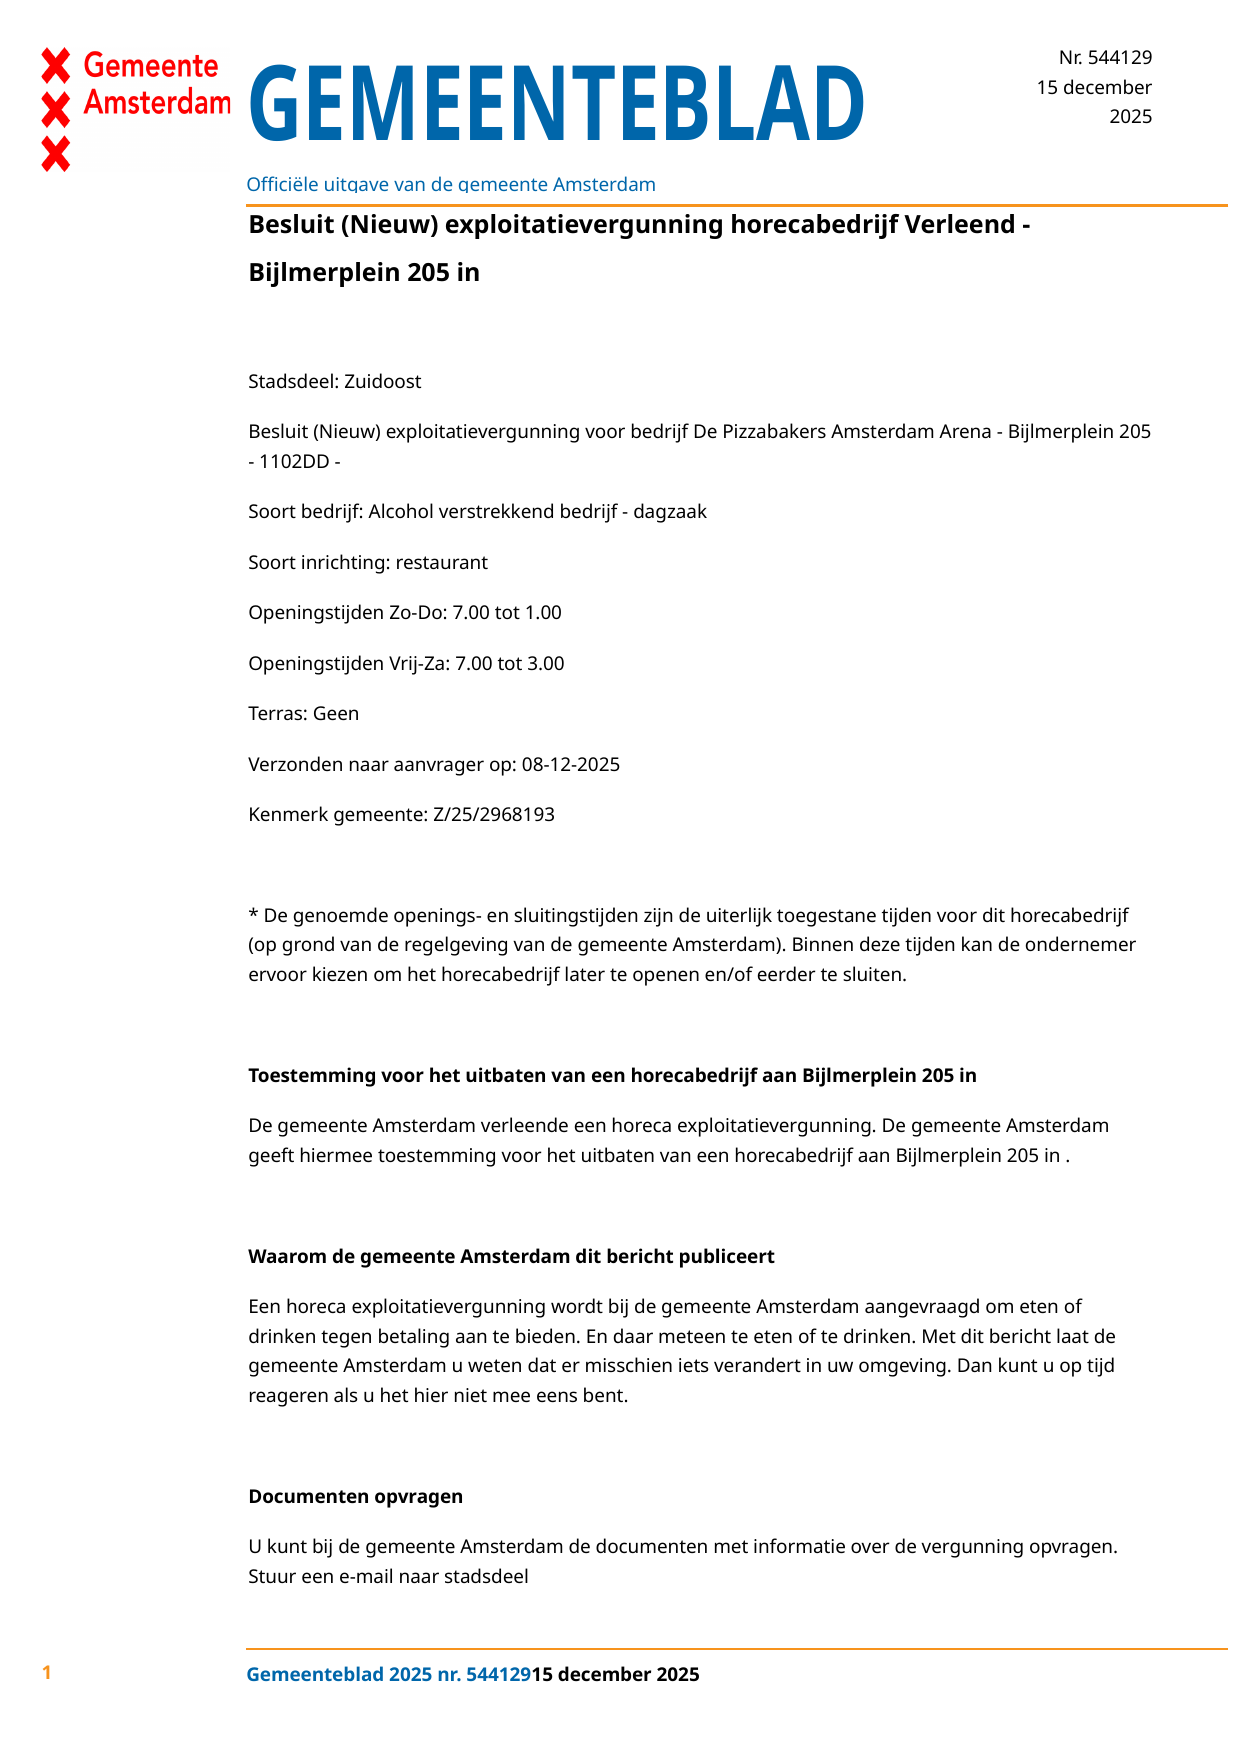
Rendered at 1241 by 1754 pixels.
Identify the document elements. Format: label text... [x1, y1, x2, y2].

text Kenmerk gemeente: Z/25/2968193 [248, 801, 1152, 827]
text Terras: Geen [248, 700, 1152, 726]
picture [41, 47, 231, 172]
text Verzonden naar aanvrager op: 08-12-2025 [248, 751, 1152, 777]
text U kunt bij de gemeente Amsterdam de documenten met informatie over de vergunning opvragen. Stuur een e-mail naar stadsdeel [248, 1533, 1152, 1589]
text Documenten opvragen [248, 1483, 1152, 1509]
text De gemeente Amsterdam verleende een horeca exploitatievergunning. De gemeente Amsterdam geeft hiermee toestemming voor het uitbaten van een horecabedrijf aan Bijlmerplein 205 in . [248, 1112, 1152, 1168]
text Openingstijden Zo-Do: 7.00 tot 1.00 [248, 599, 1152, 625]
text Soort bedrijf: Alcohol verstrekkend bedrijf - dagzaak [248, 499, 1152, 524]
text Besluit (Nieuw) exploitatievergunning horecabedrijf Verleend - Bijlmerplein 205 in [248, 207, 1152, 288]
text Stadsdeel: Zuidoost [248, 368, 1152, 394]
text Waarom de gemeente Amsterdam dit bericht publiceert [248, 1243, 1152, 1269]
text * De genoemde openings- en sluitingstijden zijn de uiterlijk toegestane tijden voor dit horecabedrijf (op grond van de regelgeving van de gemeente Amsterdam). Binnen deze tijden kan de ondernemer ervoor kiezen om het horecabedrijf later te openen en/of eerder te sluiten. [248, 902, 1152, 987]
text Soort inrichting: restaurant [248, 549, 1152, 575]
text Besluit (Nieuw) exploitatievergunning voor bedrijf De Pizzabakers Amsterdam Arena - Bijlmerplein 205 - 1102DD - [248, 419, 1152, 474]
text Een horeca exploitatievergunning wordt bij de gemeente Amsterdam aangevraagd om eten of drinken tegen betaling aan te bieden. En daar meteen te eten of te drinken. Met dit bericht laat de gemeente Amsterdam u weten dat er misschien iets verandert in uw omgeving. Dan kunt u op tijd reageren als u het hier niet mee eens bent. [248, 1293, 1152, 1408]
text Openingstijden Vrij-Za: 7.00 tot 3.00 [248, 650, 1152, 676]
text Toestemming voor het uitbaten van een horecabedrijf aan Bijlmerplein 205 in [248, 1062, 1152, 1088]
